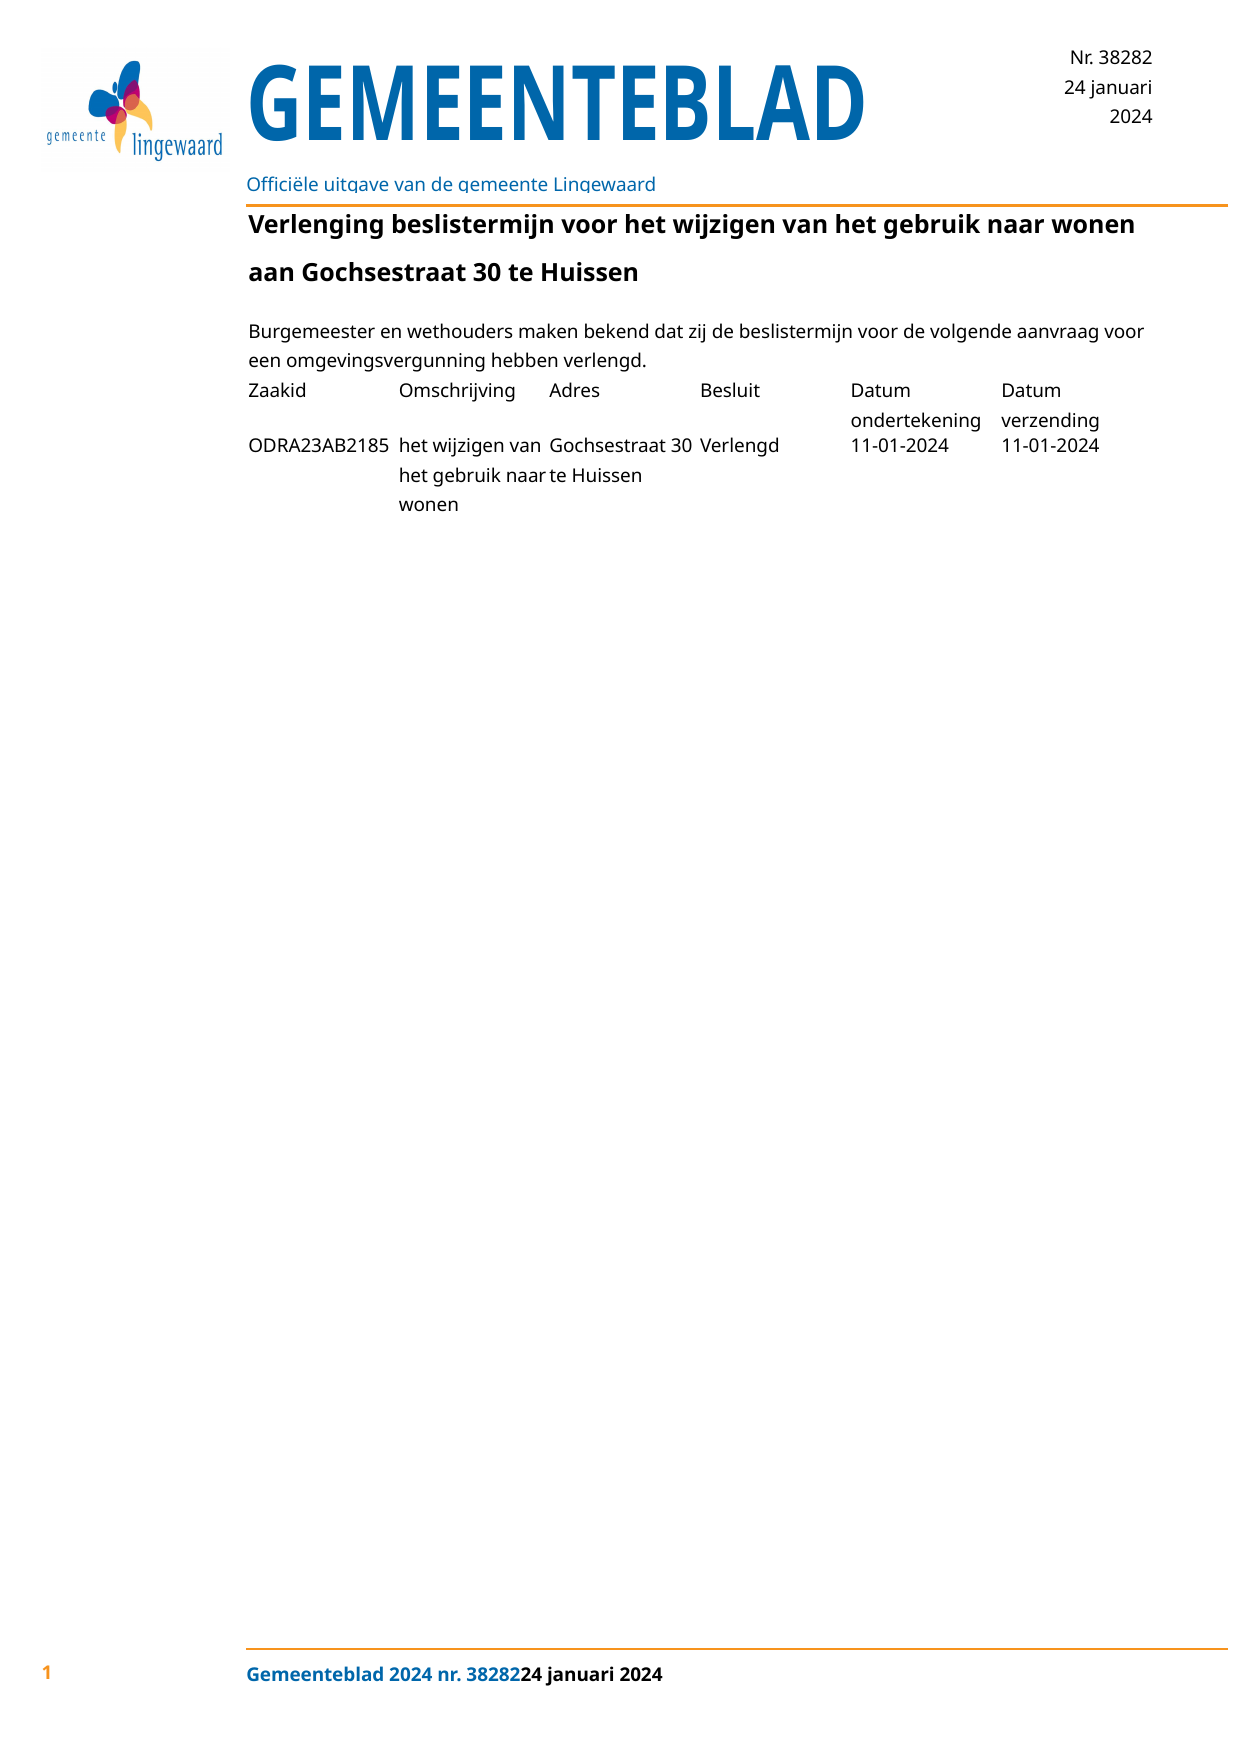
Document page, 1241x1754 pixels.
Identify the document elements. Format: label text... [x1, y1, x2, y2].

table_header Zaakid [248, 377, 398, 432]
table_header Besluit [700, 377, 850, 432]
table_cell ODRA23AB2185 [248, 433, 398, 517]
table_cell het wijzigen van het gebruik naar wonen [399, 433, 549, 517]
table_cell Gochsestraat 30 te Huissen [549, 433, 700, 517]
table_header Datum ondertekening [850, 377, 1001, 432]
text Verlenging beslistermijn voor het wijzigen van het gebruik naar wonen aan Gochsestraat 30 te Huissen [248, 207, 1152, 288]
text Burgemeester en wethouders maken bekend dat zij de beslistermijn voor de volgende aanvraag voor een omgevingsvergunning hebben verlengd. [248, 318, 1152, 373]
table_header Adres [549, 377, 700, 432]
table_cell Verlengd [700, 433, 850, 517]
table_header Datum verzending [1001, 377, 1152, 432]
table_cell 11-01-2024 [850, 433, 1001, 517]
table_cell 11-01-2024 [1001, 433, 1152, 517]
picture [41, 47, 231, 172]
table_header Omschrijving [399, 377, 549, 432]
